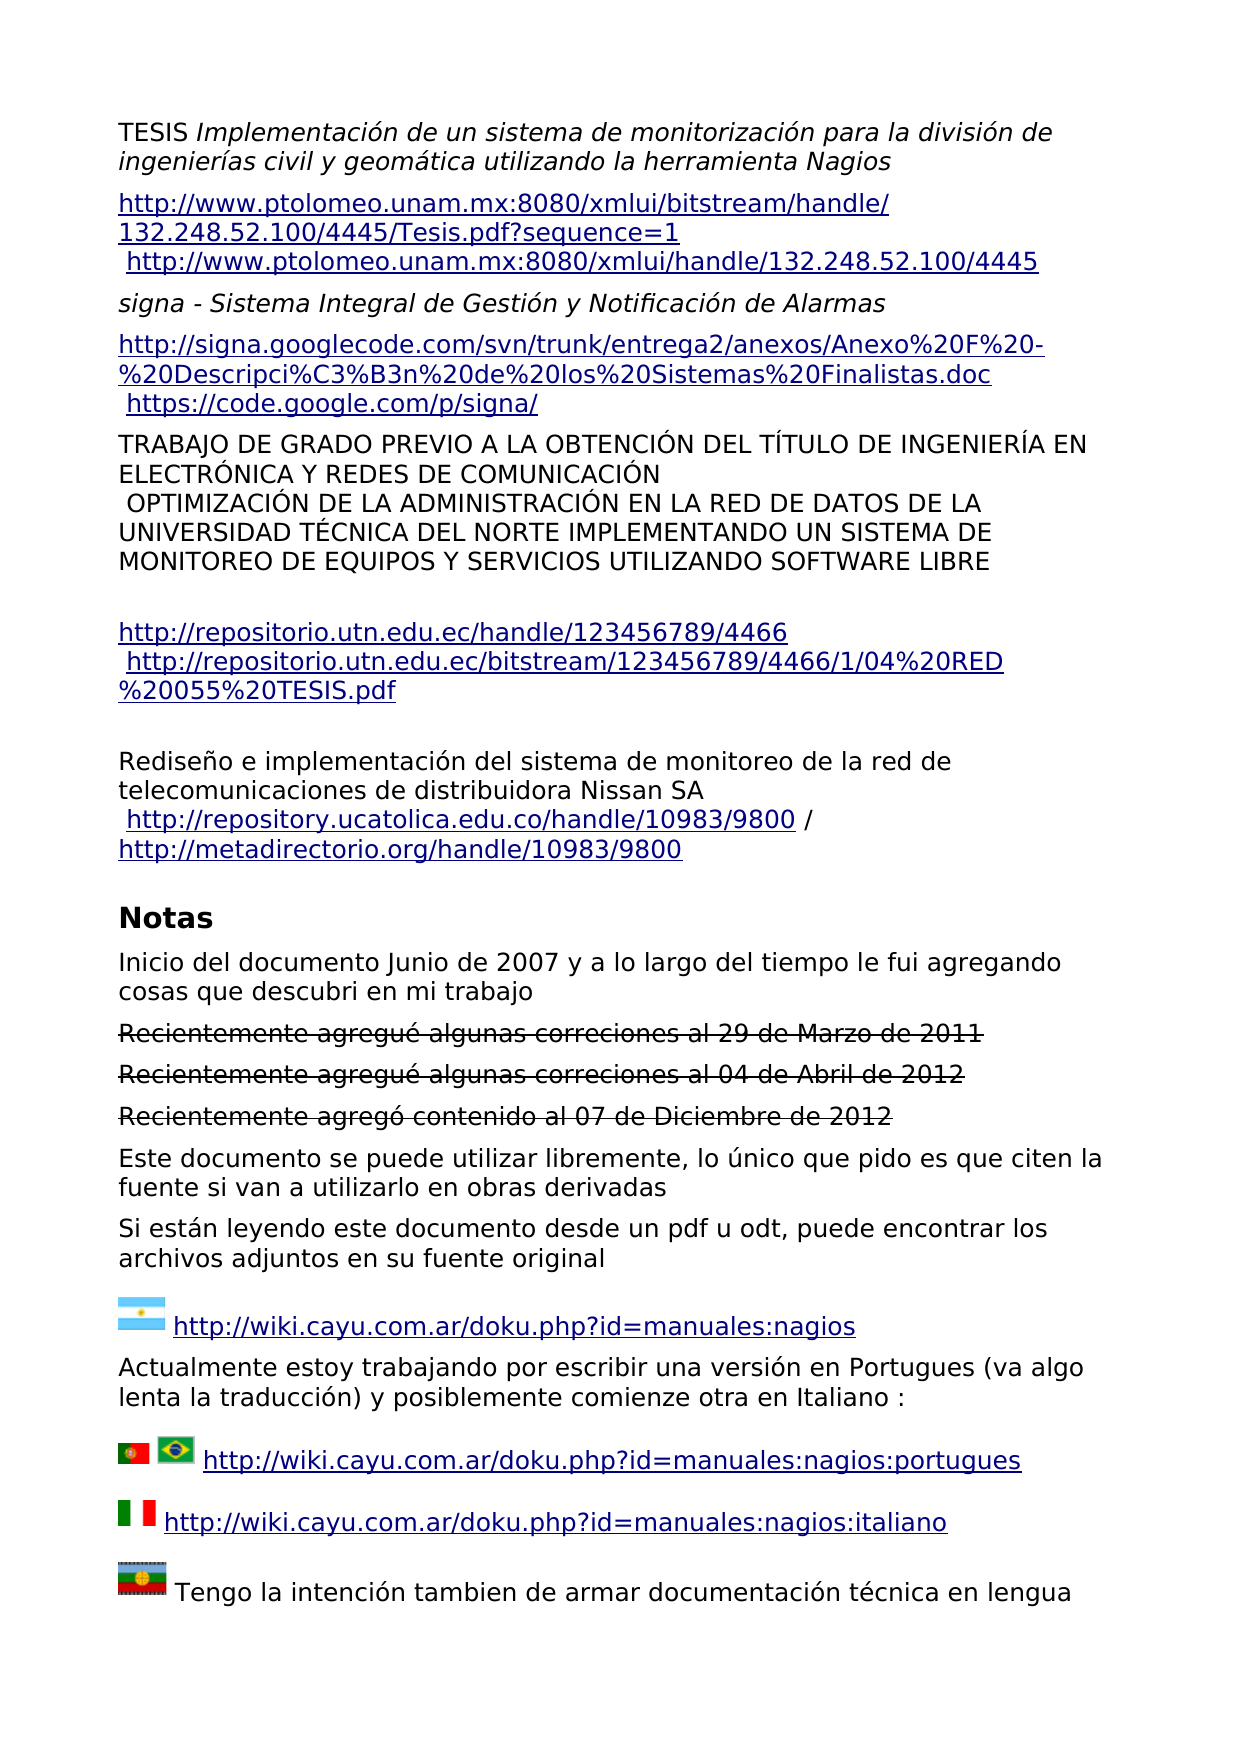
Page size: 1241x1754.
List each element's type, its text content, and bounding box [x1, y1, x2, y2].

text Recientemente agregó contenido al 07 de Diciembre de 2012 [118, 1102, 1122, 1131]
text signa - Sistema Integral de Gestión y Notificación de Alarmas [118, 289, 1122, 318]
text Este documento se puede utilizar libremente, lo único que pido es que citen la fuente si van a utilizarlo en obras derivadas [118, 1144, 1122, 1202]
text Recientemente agregué algunas correciones al 29 de Marzo de 2011 [118, 1019, 1122, 1048]
text Inicio del documento Junio de 2007 y a lo largo del tiempo le fui agregando cosas que descubri en mi trabajo [118, 948, 1122, 1006]
text http://wiki.cayu.com.ar/doku.php?id=manuales:nagios [118, 1285, 1122, 1341]
text http://repositorio.utn.edu.ec/handle/123456789/4466 http://repositorio.utn.edu.ec/bitstream/123456789/4466/1/04%20RED%20055%20TESIS.pdf [118, 618, 1122, 735]
picture [118, 1500, 156, 1526]
text Rediseño e implementación del sistema de monitoreo de la red de telecomunicaciones de distribuidora Nissan SA http://repository.ucatolica.edu.co/handle/10983/9800 / http://metadirectorio.org/handle/10983/9800 [118, 747, 1122, 864]
text http://wiki.cayu.com.ar/doku.php?id=manuales:nagios:portugues [118, 1424, 1122, 1475]
text http://wiki.cayu.com.ar/doku.php?id=manuales:nagios:italiano [118, 1488, 1122, 1537]
text Tengo la intención tambien de armar documentación técnica en lengua [118, 1550, 1122, 1607]
picture [118, 1297, 166, 1330]
text http://www.ptolomeo.unam.mx:8080/xmlui/bitstream/handle/132.248.52.100/4445/Tesis.pdf?sequence=1 http://www.ptolomeo.unam.mx:8080/xmlui/handle/132.248.52.100/4445 [118, 189, 1122, 276]
text TRABAJO DE GRADO PREVIO A LA OBTENCIÓN DEL TÍTULO DE INGENIERÍA EN ELECTRÓNICA Y REDES DE COMUNICACIÓN OPTIMIZACIÓN DE LA ADMINISTRACIÓN EN LA RED DE DATOS DE LA UNIVERSIDAD TÉCNICA DEL NORTE IMPLEMENTANDO UN SISTEMA DE MONITOREO DE EQUIPOS Y SERVICIOS UTILIZANDO SOFTWARE LIBRE [118, 431, 1122, 606]
text TESIS Implementación de un sistema de monitorización para la división de ingenierías civil y geomática utilizando la herramienta Nagios [118, 118, 1122, 176]
subtitle Notas [118, 901, 1122, 935]
text Actualmente estoy trabajando por escribir una versión en Portugues (va algo lenta la traducción) y posiblemente comienze otra en Italiano : [118, 1353, 1122, 1412]
text http://signa.googlecode.com/svn/trunk/entrega2/anexos/Anexo%20F%20-%20Descripci%C3%B3n%20de%20los%20Sistemas%20Finalistas.doc https://code.google.com/p/signa/ [118, 331, 1122, 418]
picture [118, 1443, 150, 1464]
picture [118, 1562, 167, 1595]
text Si están leyendo este documento desde un pdf u odt, puede encontrar los archivos adjuntos en su fuente original [118, 1214, 1122, 1273]
text Recientemente agregué algunas correciones al 04 de Abril de 2012 [118, 1060, 1122, 1089]
picture [157, 1436, 195, 1464]
